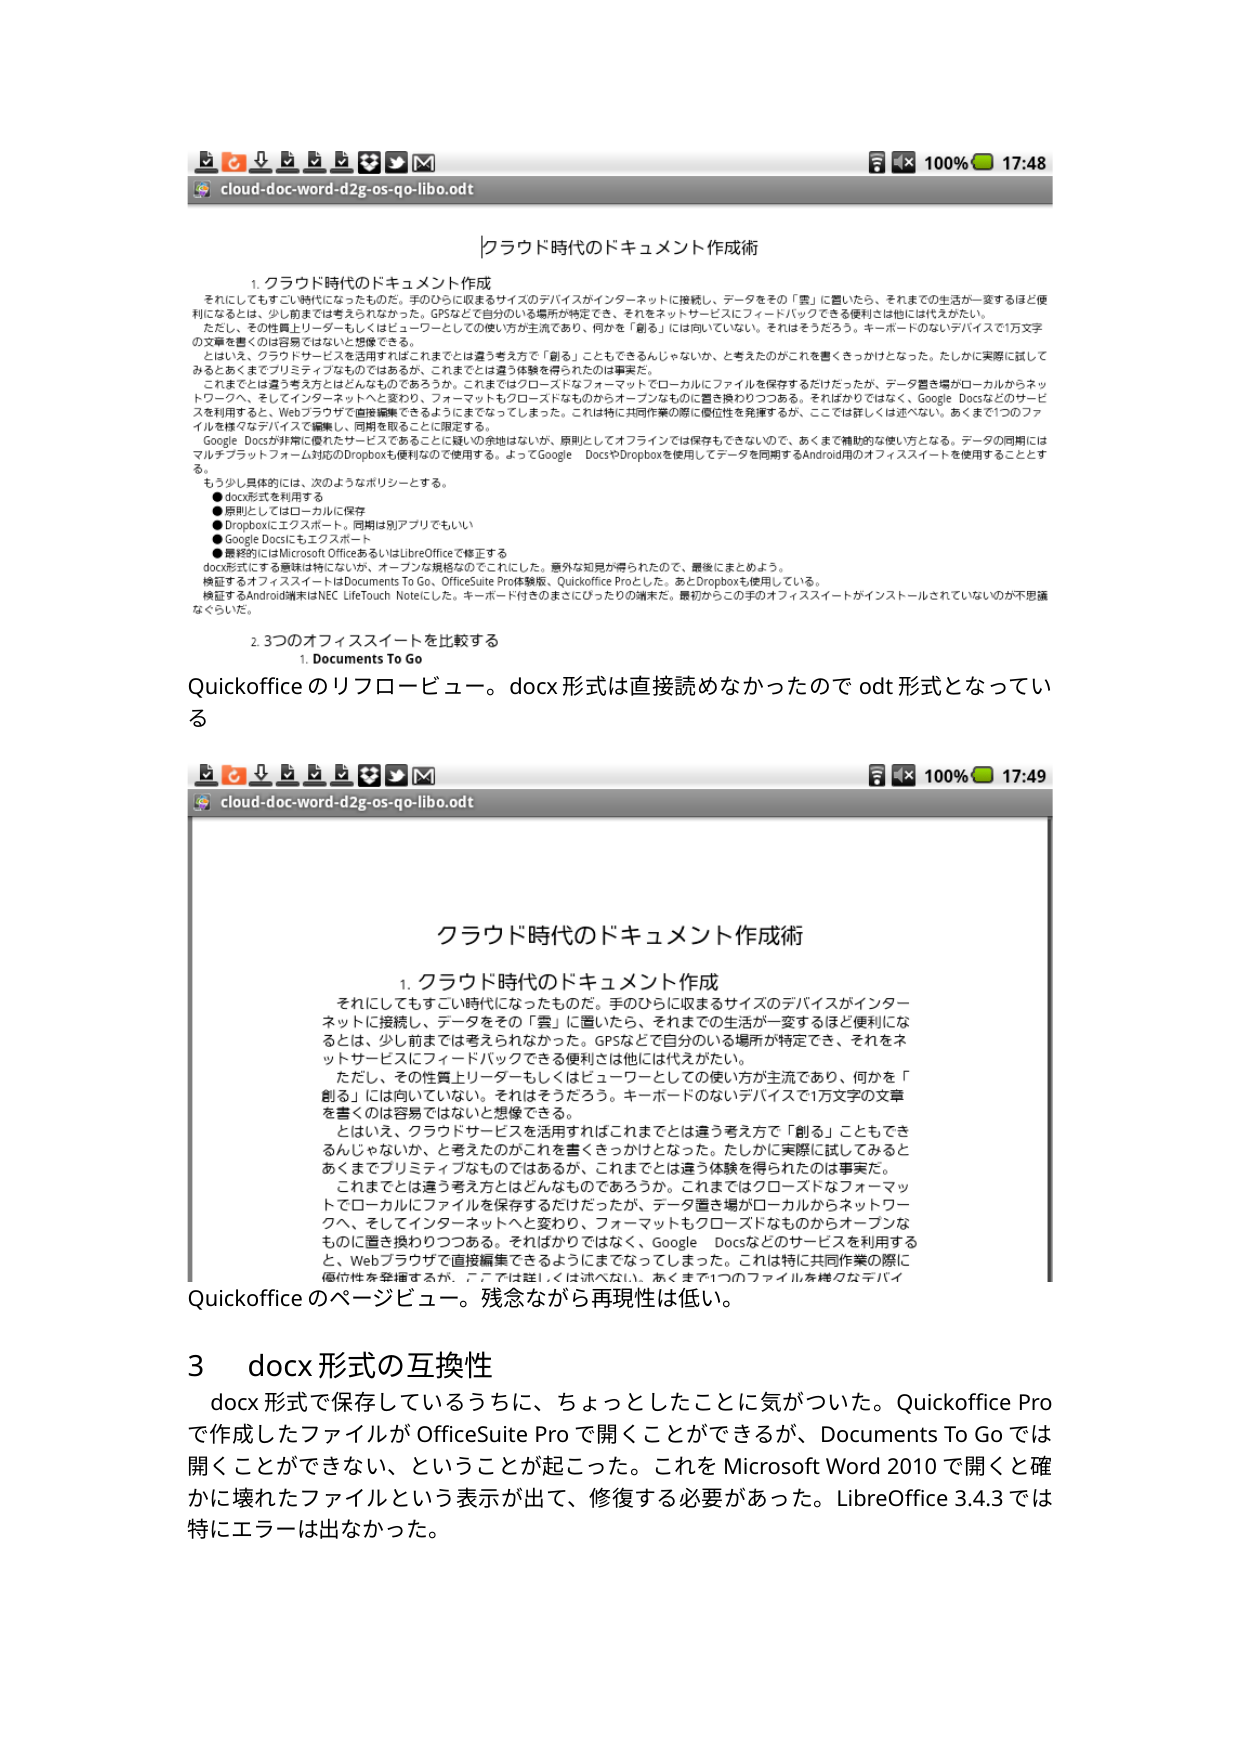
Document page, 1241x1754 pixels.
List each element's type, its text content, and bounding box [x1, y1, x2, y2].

picture [187, 762, 1053, 1282]
picture [187, 150, 1053, 669]
text docx形式で保存しているうちに、ちょっとしたことに気がついた。Quickoffice Proで作成したファイルがOfficeSuite Proで開くことができるが、Documents To Goでは開くことができない、ということが起こった。これをMicrosoft Word 2010で開くと確かに壊れたファイルという表示が出て、修復する必要があった。LibreOffice 3.4.3では特にエラーは出なかった。 [187, 1385, 1053, 1544]
subtitle docx形式の互換性 [187, 1343, 1053, 1385]
text Quickofficeのページビュー。残念ながら再現性は低い。 [187, 1282, 1053, 1313]
text Quickofficeのリフロービュー。docx形式は直接読めなかったのでodt形式となっている [187, 669, 1053, 732]
